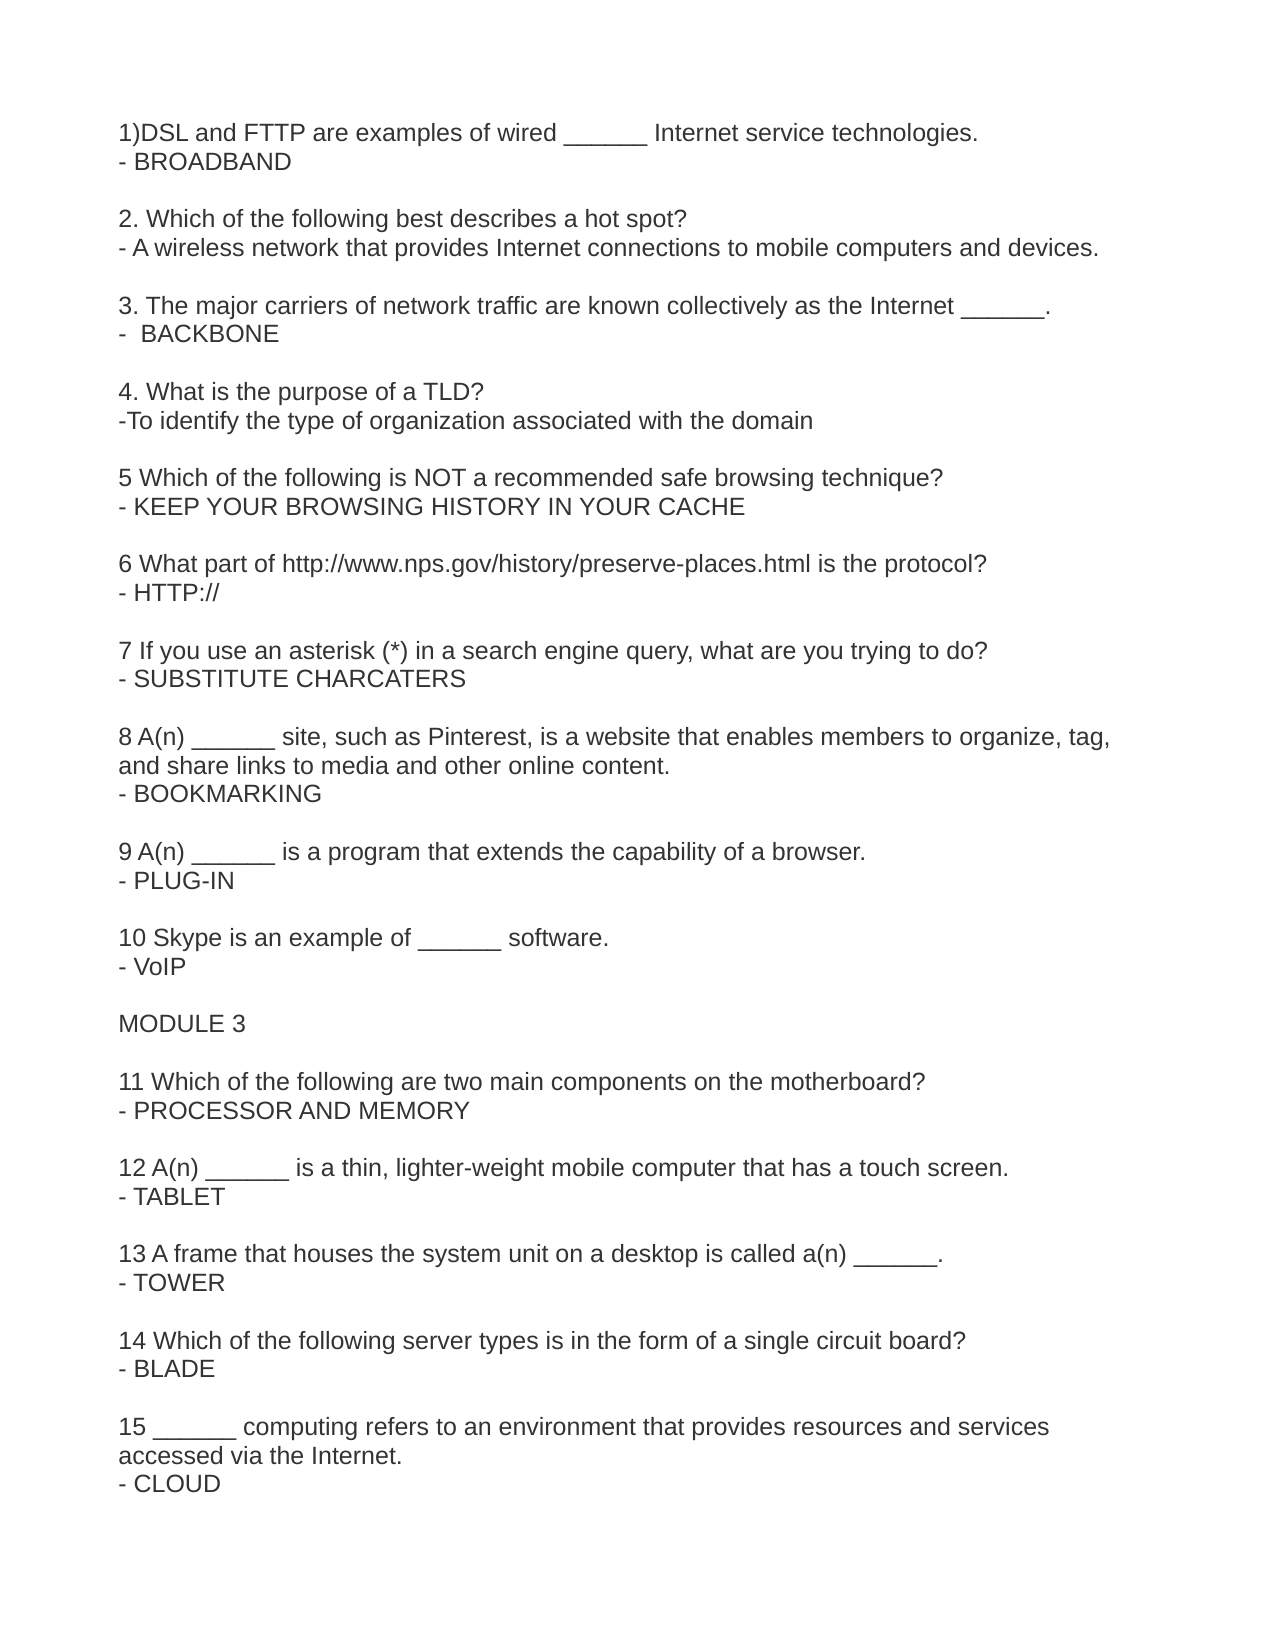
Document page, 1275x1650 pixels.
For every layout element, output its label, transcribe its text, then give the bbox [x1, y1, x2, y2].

text 10 Skype is an example of ______ software. [118, 923, 1157, 952]
text 9 A(n) ______ is a program that extends the capability of a browser. [118, 837, 1157, 866]
text 7 If you use an asterisk (*) in a search engine query, what are you trying to do? [118, 636, 1157, 664]
text - BACKBONE [118, 319, 1157, 348]
text - SUBSTITUTE CHARCATERS [118, 664, 1157, 693]
text - VoIP [118, 952, 1157, 981]
text - CLOUD [118, 1469, 1157, 1498]
text 6 What part of http://www.nps.gov/history/preserve-places.html is the protocol? [118, 549, 1157, 578]
text - BLADE [118, 1354, 1157, 1383]
text - TOWER [118, 1268, 1157, 1297]
text 8 A(n) ______ site, such as Pinterest, is a website that enables members to organize, tag, and share links to media and other online content. [118, 722, 1157, 779]
text 12 A(n) ______ is a thin, lighter-weight mobile computer that has a touch screen. [118, 1153, 1157, 1182]
text - A wireless network that provides Internet connections to mobile computers and devices. [118, 233, 1157, 262]
text 13 A frame that houses the system unit on a desktop is called a(n) ______. [118, 1239, 1157, 1268]
text -To identify the type of organization associated with the domain [118, 406, 1157, 434]
text 1)DSL and FTTP are examples of wired ______ Internet service technologies. [118, 118, 1157, 147]
text 14 Which of the following server types is in the form of a single circuit board? [118, 1326, 1157, 1354]
text - BOOKMARKING [118, 779, 1157, 808]
text - PLUG-IN [118, 866, 1157, 894]
text 2. Which of the following best describes a hot spot? [118, 204, 1157, 233]
text - KEEP YOUR BROWSING HISTORY IN YOUR CACHE [118, 492, 1157, 521]
text 15 ______ computing refers to an environment that provides resources and services accessed via the Internet. [118, 1412, 1157, 1469]
text 4. What is the purpose of a TLD? [118, 377, 1157, 406]
text - PROCESSOR AND MEMORY [118, 1096, 1157, 1124]
text - BROADBAND [118, 147, 1157, 176]
text - HTTP:// [118, 578, 1157, 607]
text MODULE 3 [118, 1009, 1157, 1038]
text 3. The major carriers of network traffic are known collectively as the Internet ______. [118, 291, 1157, 319]
text - TABLET [118, 1182, 1157, 1211]
text 5 Which of the following is NOT a recommended safe browsing technique? [118, 463, 1157, 492]
text 11 Which of the following are two main components on the motherboard? [118, 1067, 1157, 1096]
